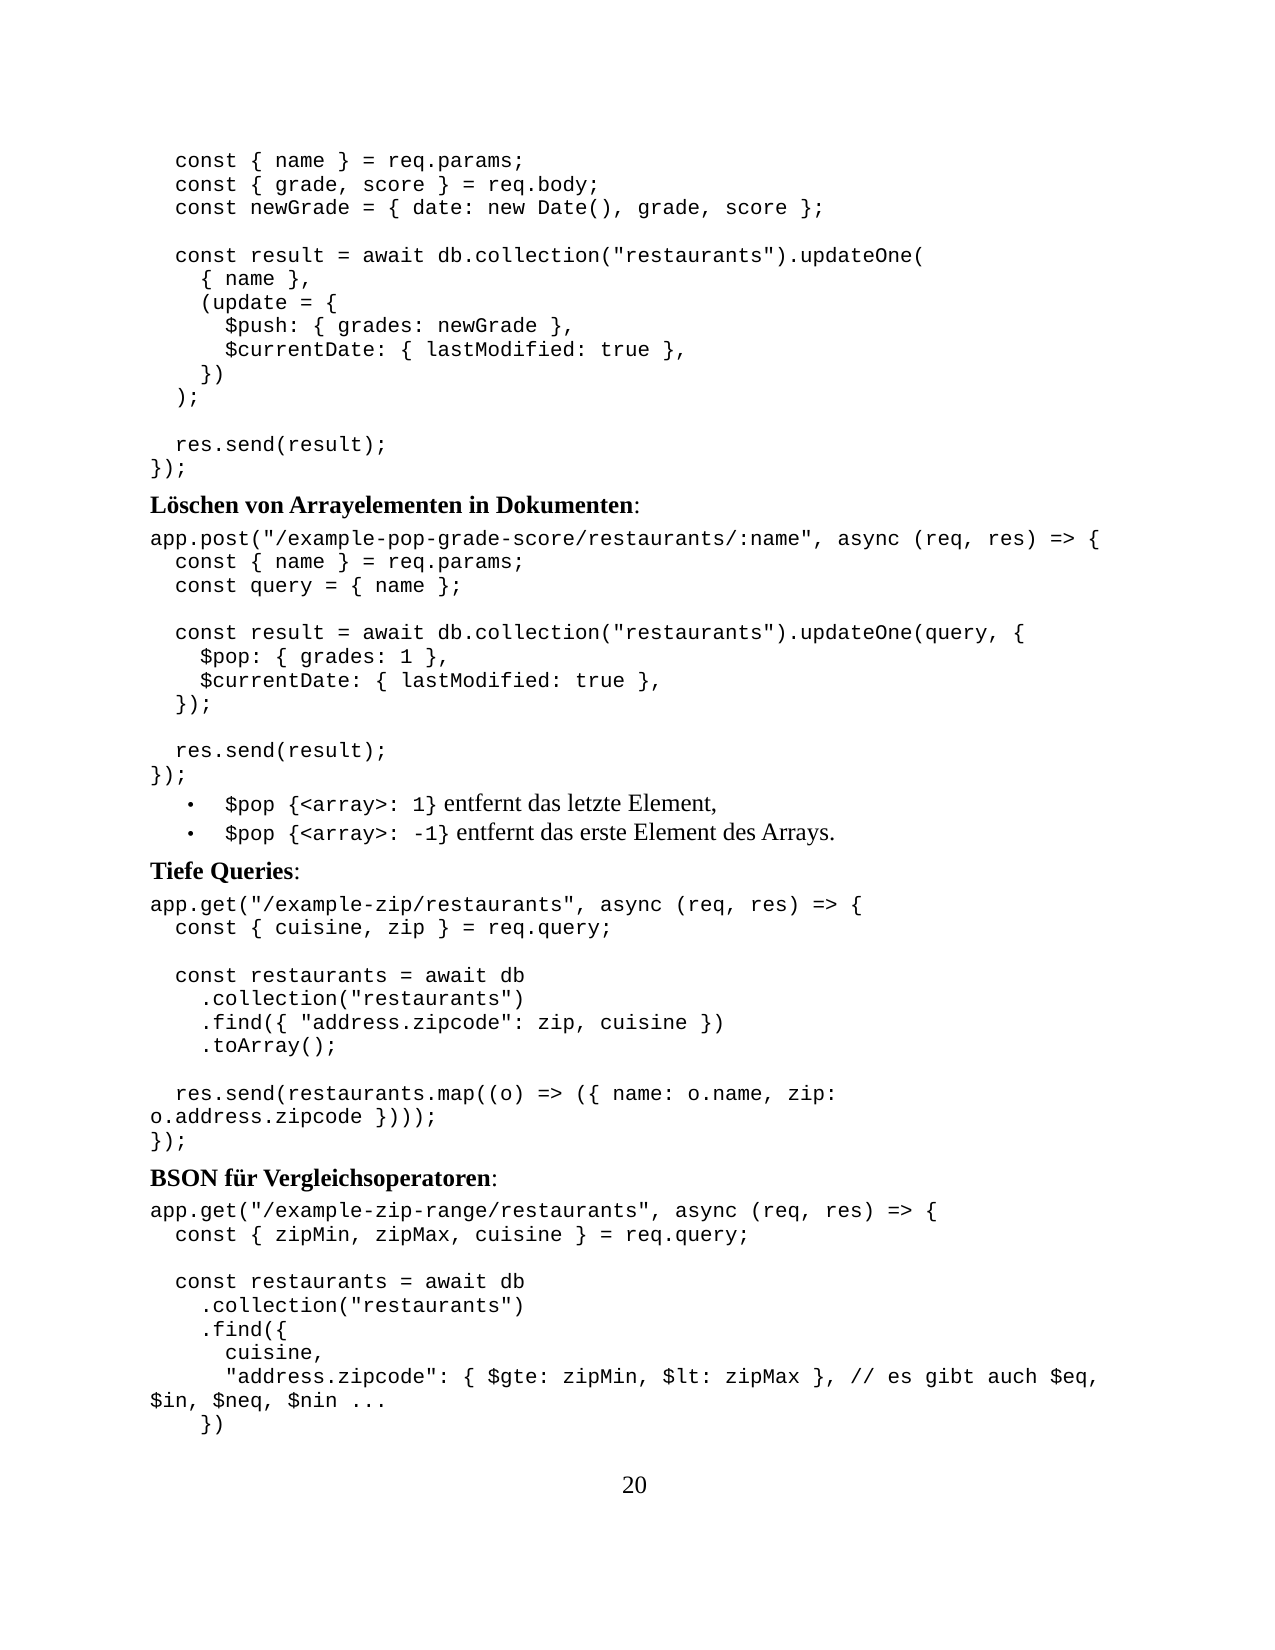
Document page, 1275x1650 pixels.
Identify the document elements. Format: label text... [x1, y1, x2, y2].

text res.send(result); [150, 434, 1125, 457]
text const restaurants = await db [150, 1271, 1125, 1295]
text const result = await db.collection("restaurants").updateOne(query, { [150, 622, 1125, 646]
text }); [150, 693, 1125, 717]
text }); [150, 1130, 1125, 1154]
text cuisine, [150, 1342, 1125, 1366]
text .toArray(); [150, 1036, 1125, 1059]
text }); [150, 764, 1125, 788]
text .collection("restaurants") [150, 1295, 1125, 1319]
text app.get("/example-zip-range/restaurants", async (req, res) => { [150, 1200, 1125, 1224]
text const { grade, score } = req.body; [150, 174, 1125, 197]
text { name }, [150, 268, 1125, 292]
text $pop: { grades: 1 }, [150, 646, 1125, 669]
text }); [150, 457, 1125, 481]
text .find({ [150, 1319, 1125, 1342]
text const { zipMin, zipMax, cuisine } = req.query; [150, 1224, 1125, 1248]
text (update = { [150, 292, 1125, 316]
list $pop {<array>: -1} entfernt das erste Element des Arrays. [187, 817, 1125, 847]
text }) [150, 1413, 1125, 1437]
text $currentDate: { lastModified: true }, [150, 669, 1125, 693]
text $currentDate: { lastModified: true }, [150, 339, 1125, 363]
text const result = await db.collection("restaurants").updateOne( [150, 244, 1125, 268]
text res.send(result); [150, 741, 1125, 764]
text const query = { name }; [150, 575, 1125, 599]
text app.get("/example-zip/restaurants", async (req, res) => { [150, 894, 1125, 917]
text const { cuisine, zip } = req.query; [150, 917, 1125, 941]
text const { name } = req.params; [150, 150, 1125, 174]
list $pop {<array>: 1} entfernt das letzte Element, [187, 788, 1125, 817]
text const { name } = req.params; [150, 551, 1125, 575]
text const newGrade = { date: new Date(), grade, score }; [150, 197, 1125, 221]
text app.post("/example-pop-grade-score/restaurants/:name", async (req, res) => { [150, 528, 1125, 551]
text $push: { grades: newGrade }, [150, 316, 1125, 339]
text .collection("restaurants") [150, 988, 1125, 1012]
text ); [150, 386, 1125, 410]
text Tiefe Queries: [150, 856, 1125, 885]
text Löschen von Arrayelementen in Dokumenten: [150, 490, 1125, 519]
text "address.zipcode": { $gte: zipMin, $lt: zipMax }, // es gibt auch $eq, $in, $neq, $nin ... [150, 1366, 1125, 1413]
text }) [150, 363, 1125, 386]
text const restaurants = await db [150, 964, 1125, 988]
text BSON für Vergleichsoperatoren: [150, 1163, 1125, 1191]
text res.send(restaurants.map((o) => ({ name: o.name, zip: o.address.zipcode }))); [150, 1083, 1125, 1130]
text .find({ "address.zipcode": zip, cuisine }) [150, 1012, 1125, 1036]
